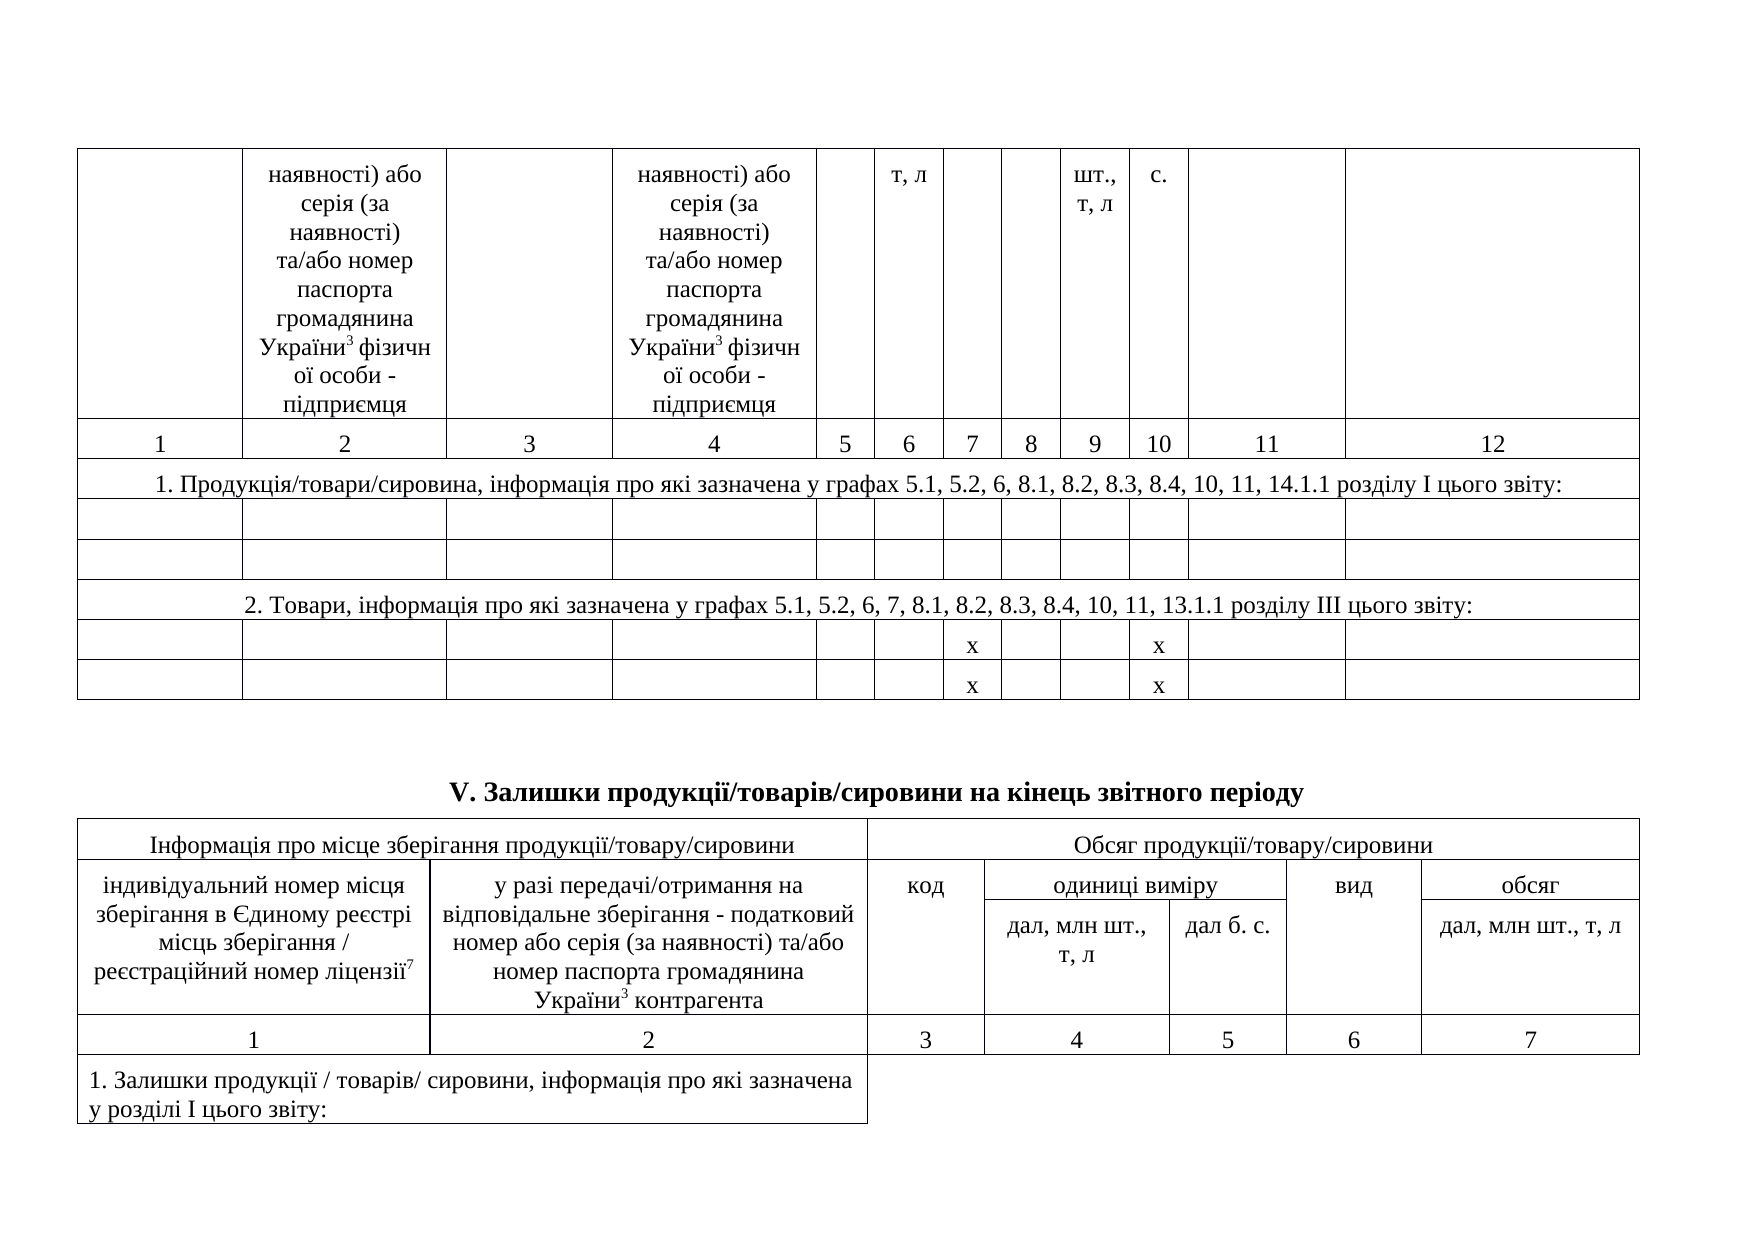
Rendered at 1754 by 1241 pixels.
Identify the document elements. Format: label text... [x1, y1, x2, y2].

table_cell [613, 540, 816, 579]
table_cell [613, 620, 816, 659]
table_cell х [944, 660, 1001, 699]
table_cell т, л [875, 149, 943, 418]
table_cell 3 [447, 419, 612, 458]
table_cell 7 [944, 419, 1001, 458]
table_cell [1002, 620, 1060, 659]
table_header Інформація про місце зберігання продукції/товару/сировини [78, 819, 867, 858]
table_cell обсяг [1422, 860, 1639, 899]
table_cell [78, 660, 242, 699]
table_cell [78, 149, 242, 418]
table_cell х [944, 620, 1001, 659]
table_cell х [1130, 620, 1188, 659]
table_cell дал б. с. [1170, 900, 1286, 1014]
table_cell 1. Продукція/товари/сировина, інформація про які зазначена у графах 5.1, 5.2, 6, 8.1, 8.2, 8.3, 8.4, 10, 11, 14.1.1 розділу I цього звіту: [78, 459, 1639, 498]
table_cell [1061, 540, 1129, 579]
table_cell [1346, 499, 1639, 538]
table_cell [243, 540, 446, 579]
table_cell [1002, 540, 1060, 579]
table_cell [944, 149, 1001, 418]
table_cell [78, 620, 242, 659]
table_cell [1346, 149, 1639, 418]
table_cell 1. Залишки продукції / товарів/ сировини, інформація про які зазначена у розділі I цього звіту: [78, 1055, 867, 1123]
table_cell [875, 499, 943, 538]
table_cell [817, 660, 874, 699]
table_cell індивідуальний номер місця зберігання в Єдиному реєстрі місць зберігання / реєстраційний номер ліцензії7 [78, 860, 429, 1014]
table_cell [875, 620, 943, 659]
table_cell 4 [613, 419, 816, 458]
table_cell 11 [1189, 419, 1345, 458]
table_cell 6 [875, 419, 943, 458]
table_cell 2 [243, 419, 446, 458]
table_cell [1061, 660, 1129, 699]
table_cell наявності) або серія (за наявності) та/або номер паспорта громадянина України3 фізичної особи - підприємця [613, 149, 816, 418]
table_cell [875, 660, 943, 699]
table_cell [1189, 149, 1345, 418]
table_cell у разі передачі/отримання на відповідальне зберігання - податковий номер або серія (за наявності) та/або номер паспорта громадянина України3 контрагента [431, 860, 867, 1014]
table_cell [78, 540, 242, 579]
table_cell [944, 499, 1001, 538]
table_cell [447, 149, 612, 418]
table_cell наявності) або серія (за наявності) та/або номер паспорта громадянина України3 фізичної особи - підприємця [243, 149, 446, 418]
table_cell [1189, 660, 1345, 699]
table_cell [875, 540, 943, 579]
table_cell [447, 499, 612, 538]
table_cell [1130, 499, 1188, 538]
table_cell х [1130, 660, 1188, 699]
table_cell [243, 660, 446, 699]
table_cell 12 [1346, 419, 1639, 458]
table_cell [1189, 499, 1345, 538]
table_cell [817, 540, 874, 579]
table_cell дал, млн шт., т, л [985, 900, 1169, 1014]
table_cell 4 [985, 1015, 1169, 1054]
table_cell [613, 660, 816, 699]
table_cell [1061, 499, 1129, 538]
table_cell дал, млн шт., т, л [1422, 900, 1639, 1014]
table_cell [1002, 499, 1060, 538]
table_cell [613, 499, 816, 538]
table_cell 3 [868, 1015, 984, 1054]
table_cell [1346, 620, 1639, 659]
table_cell [447, 540, 612, 579]
table_cell 1 [78, 1015, 429, 1054]
table_cell [447, 620, 612, 659]
table_cell [817, 149, 874, 418]
table_cell [1061, 620, 1129, 659]
table_cell вид [1287, 860, 1421, 1014]
table_cell [1130, 540, 1188, 579]
subtitle V. Залишки продукції/товарів/сировини на кінець звітного періоду [88, 776, 1665, 808]
table_cell [1002, 149, 1060, 418]
table_cell 5 [817, 419, 874, 458]
table_cell одиниці виміру [985, 860, 1286, 899]
table_cell 2 [431, 1015, 867, 1054]
table_cell [243, 499, 446, 538]
table_cell [243, 620, 446, 659]
table_cell [1346, 540, 1639, 579]
table_cell [1189, 540, 1345, 579]
table_cell 5 [1170, 1015, 1286, 1054]
table_cell код [868, 860, 984, 1014]
table_cell 1 [78, 419, 242, 458]
table_cell шт., т, л [1061, 149, 1129, 418]
table_cell [1189, 620, 1345, 659]
table_cell [1346, 660, 1639, 699]
table_cell 10 [1130, 419, 1188, 458]
table_cell 8 [1002, 419, 1060, 458]
table_cell [817, 620, 874, 659]
table_cell 2. Товари, інформація про які зазначена у графах 5.1, 5.2, 6, 7, 8.1, 8.2, 8.3, 8.4, 10, 11, 13.1.1 розділу III цього звіту: [78, 580, 1639, 619]
table_cell [1002, 660, 1060, 699]
table_cell [944, 540, 1001, 579]
table_cell [817, 499, 874, 538]
table_cell 9 [1061, 419, 1129, 458]
table_cell 6 [1287, 1015, 1421, 1054]
table_cell с. [1130, 149, 1188, 418]
table_header Обсяг продукції/товару/сировини [868, 819, 1639, 858]
table_cell 7 [1422, 1015, 1639, 1054]
table_cell [447, 660, 612, 699]
table_cell [78, 499, 242, 538]
